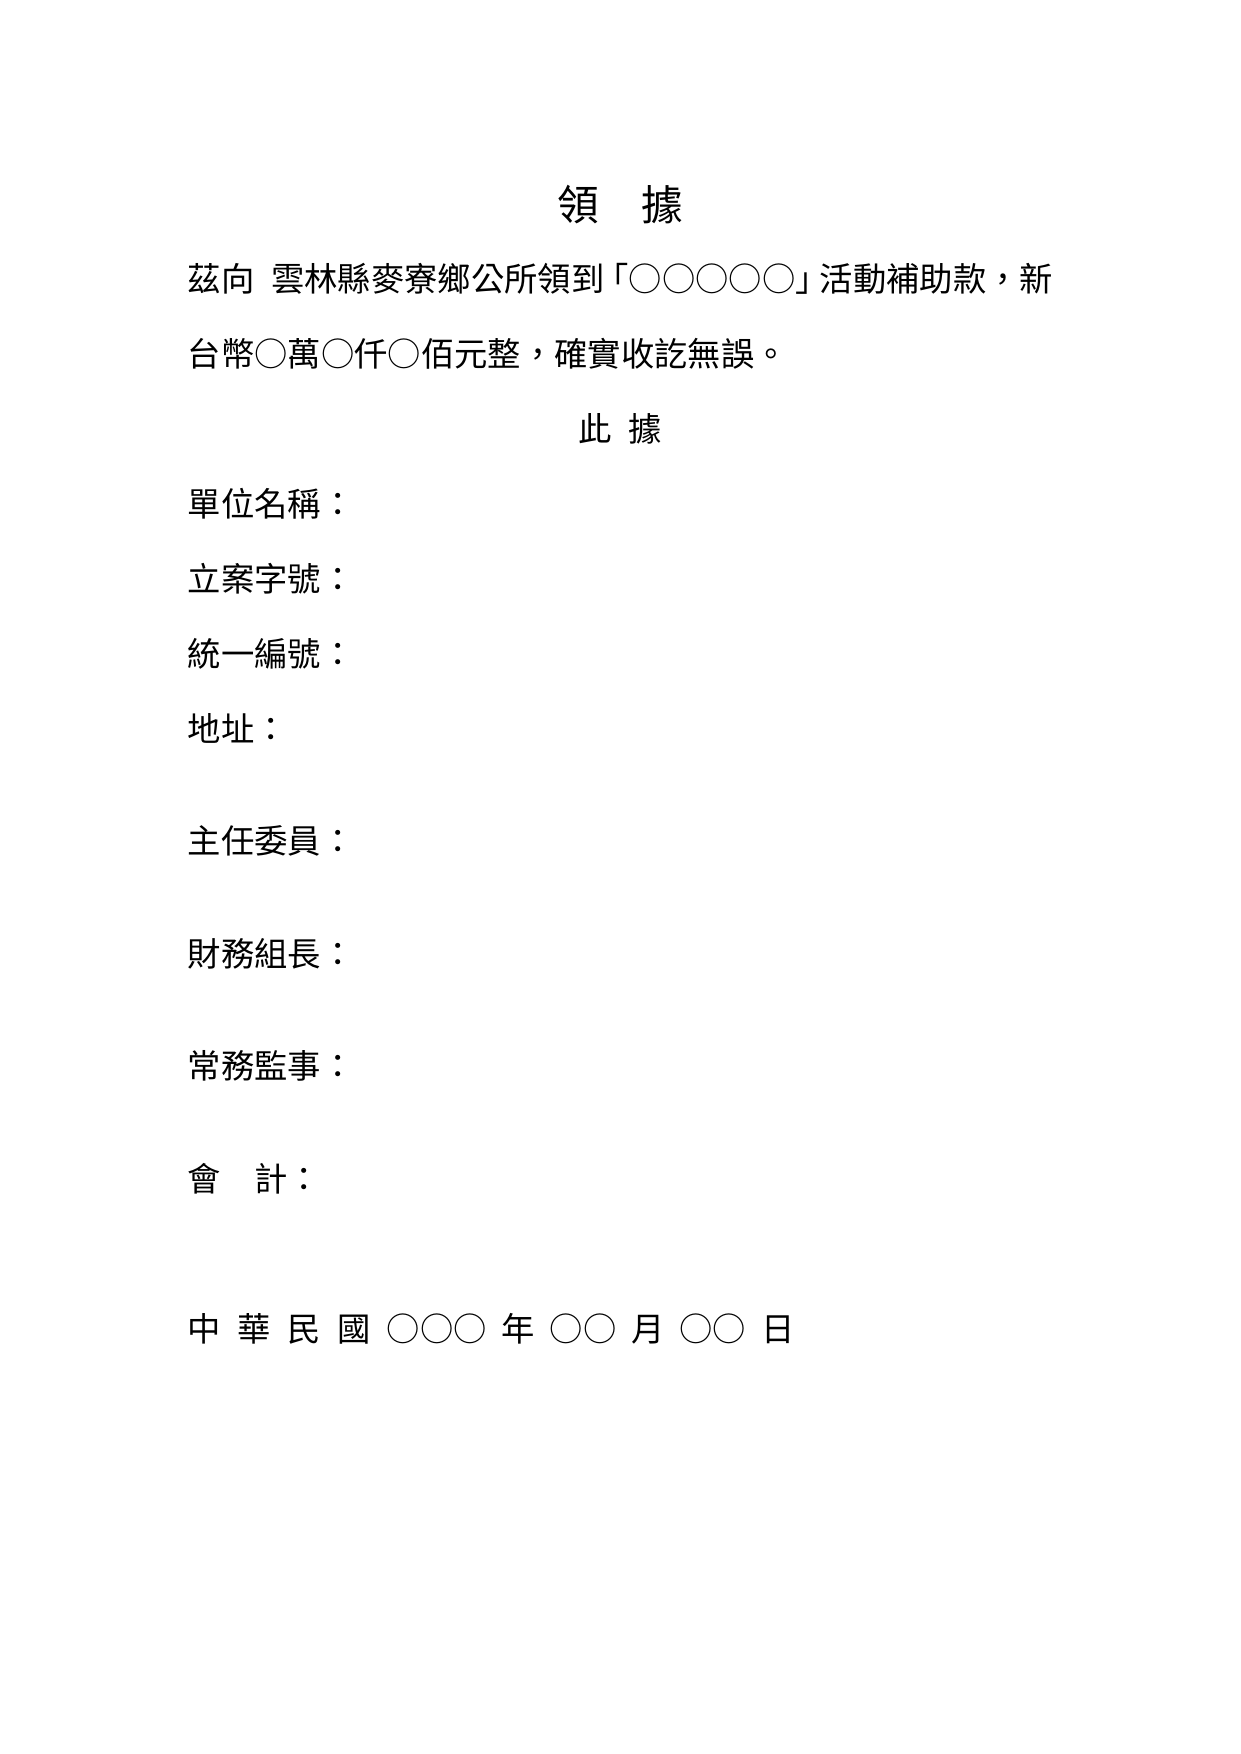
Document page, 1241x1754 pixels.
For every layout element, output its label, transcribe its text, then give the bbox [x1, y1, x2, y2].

text 領 據 [187, 164, 1053, 239]
text 單位名稱： [187, 464, 1053, 539]
text 此 據 [187, 389, 1053, 464]
text 會 計： [187, 1139, 1053, 1214]
text 茲向 雲林縣麥寮鄉公所領到「○○○○○」活動補助款，新台幣○萬○仟○佰元整，確實收訖無誤。 [187, 239, 1053, 389]
text 地址： [187, 689, 1053, 764]
text 主任委員： [187, 802, 1053, 877]
text 中 華 民 國 ○○○ 年 ○○ 月 ○○ 日 [187, 1289, 1053, 1364]
text 立案字號： [187, 539, 1053, 614]
text 財務組長： [187, 914, 1053, 989]
text 統一編號： [187, 614, 1053, 689]
text 常務監事： [187, 1027, 1053, 1102]
